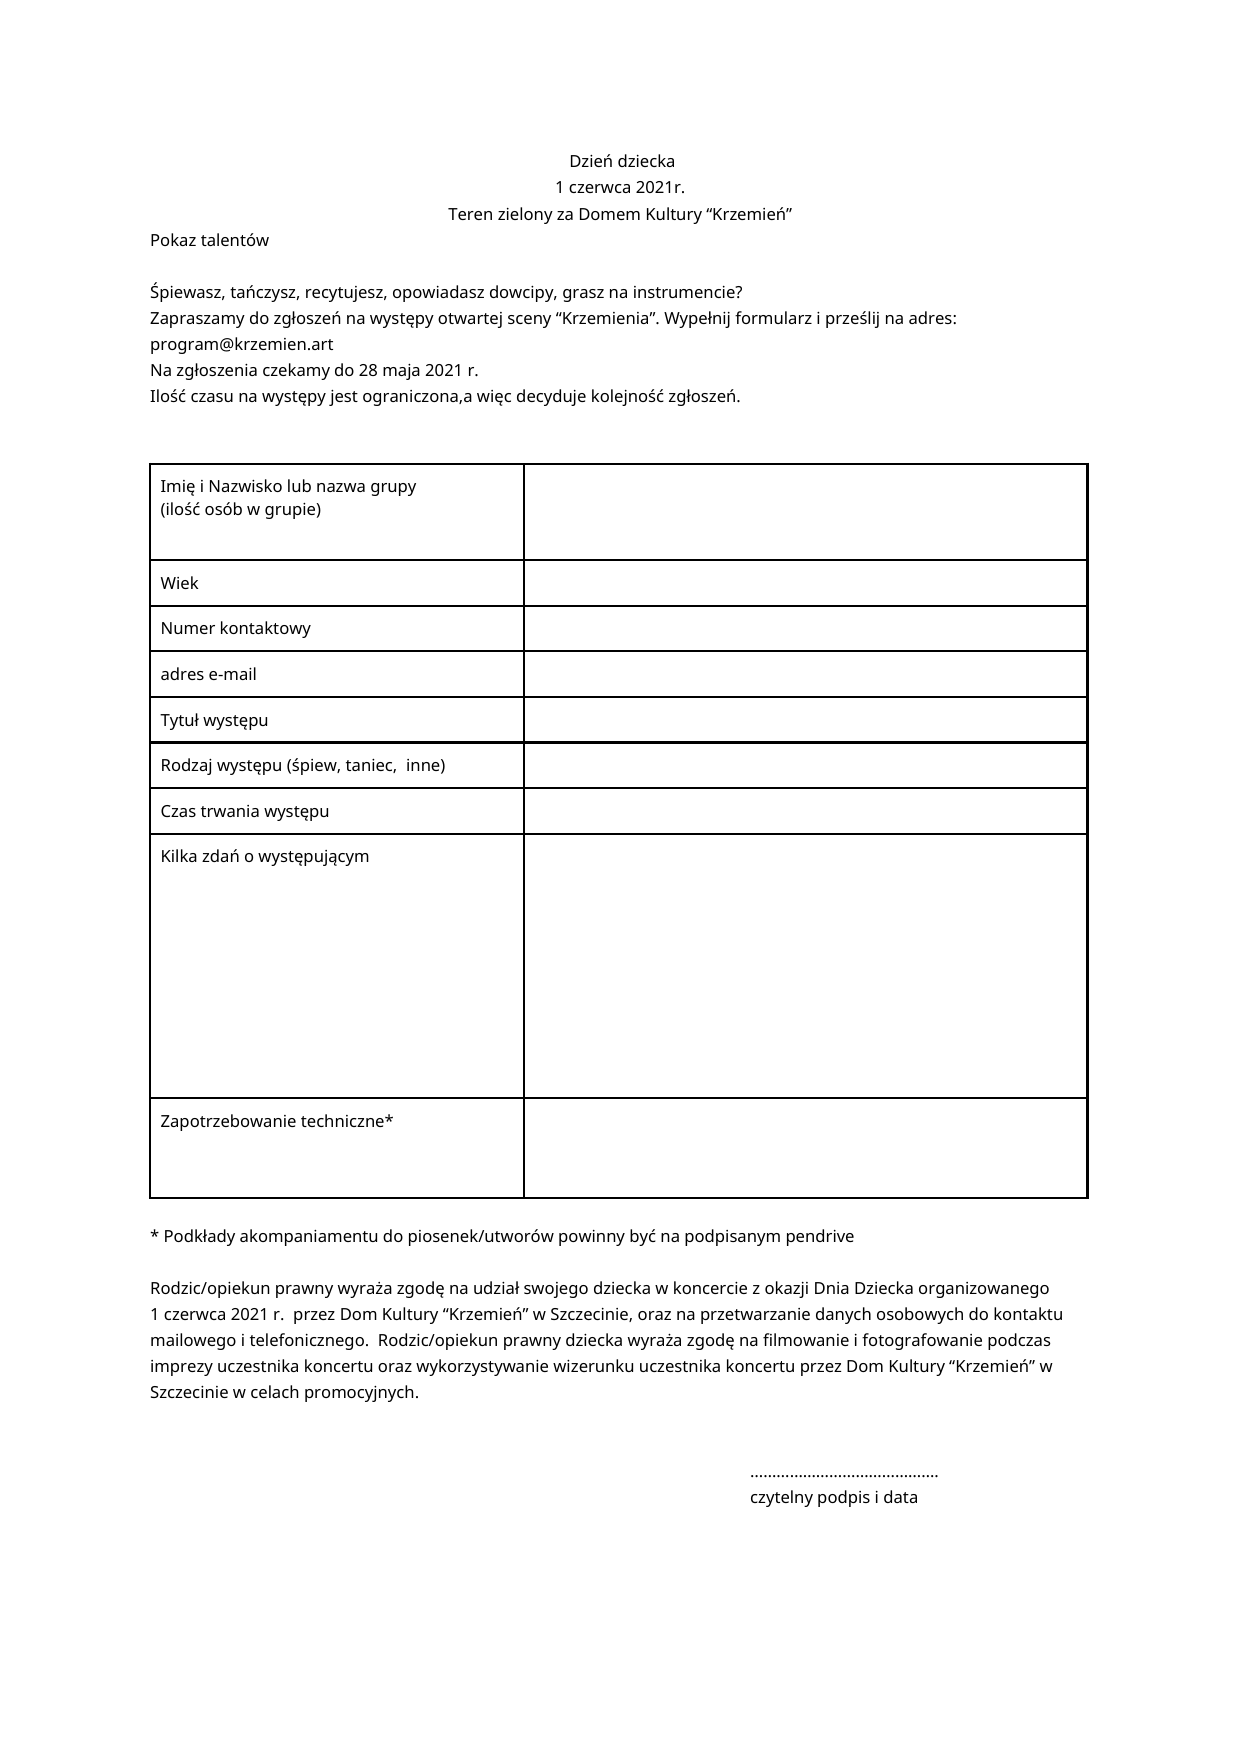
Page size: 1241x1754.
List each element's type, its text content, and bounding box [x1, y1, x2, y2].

text Teren zielony za Domem Kultury “Krzemień” [150, 202, 1090, 225]
table_cell Czas trwania występu [151, 789, 523, 833]
text Na zgłoszenia czekamy do 28 maja 2021 r. [150, 358, 1090, 381]
text Pokaz talentów [150, 228, 1090, 251]
text 1 czerwca 2021 r. przez Dom Kultury “Krzemień” w Szczecinie, oraz na przetwarzanie danych osobowych do kontaktu mailowego i telefonicznego. Rodzic/opiekun prawny dziecka wyraża zgodę na filmowanie i fotografowanie podczas imprezy uczestnika koncertu oraz wykorzystywanie wizerunku uczestnika koncertu przez Dom Kultury “Krzemień” w Szczecinie w celach promocyjnych. [150, 1303, 1090, 1404]
text ……………………………………. [675, 1459, 1090, 1482]
text Dzień dziecka [150, 150, 1090, 173]
table_cell Wiek [151, 561, 523, 604]
table_header [525, 465, 1086, 559]
table_cell [525, 1099, 1086, 1197]
table_cell Zapotrzebowanie techniczne* [151, 1099, 523, 1197]
table_cell [525, 835, 1086, 1097]
text 1 czerwca 2021r. [150, 176, 1090, 199]
text Zapraszamy do zgłoszeń na występy otwartej sceny “Krzemienia”. Wypełnij formularz i prześlij na adres: program@krzemien.art [150, 306, 1090, 355]
text Ilość czasu na występy jest ograniczona,a więc decyduje kolejność zgłoszeń. [150, 384, 1090, 407]
table_header Imię i Nazwisko lub nazwa grupy (ilość osób w grupie) [151, 465, 523, 559]
table_cell Rodzaj występu (śpiew, taniec, inne) [151, 744, 523, 787]
table_cell [525, 744, 1086, 787]
table_cell Tytuł występu [151, 698, 523, 741]
table_cell [525, 652, 1086, 696]
text czytelny podpis i data [225, 1485, 1090, 1508]
table_cell [525, 789, 1086, 833]
text Rodzic/opiekun prawny wyraża zgodę na udział swojego dziecka w koncercie z okazji Dnia Dziecka organizowanego [150, 1277, 1090, 1299]
table_cell [525, 607, 1086, 650]
table_cell adres e-mail [151, 652, 523, 696]
table_cell [525, 698, 1086, 741]
table_cell Numer kontaktowy [151, 607, 523, 650]
table_cell [525, 561, 1086, 604]
text * Podkłady akompaniamentu do piosenek/utworów powinny być na podpisanym pendrive [150, 1225, 1090, 1247]
text Śpiewasz, tańczysz, recytujesz, opowiadasz dowcipy, grasz na instrumencie? [150, 280, 1090, 303]
table_cell Kilka zdań o występującym [151, 835, 523, 1097]
